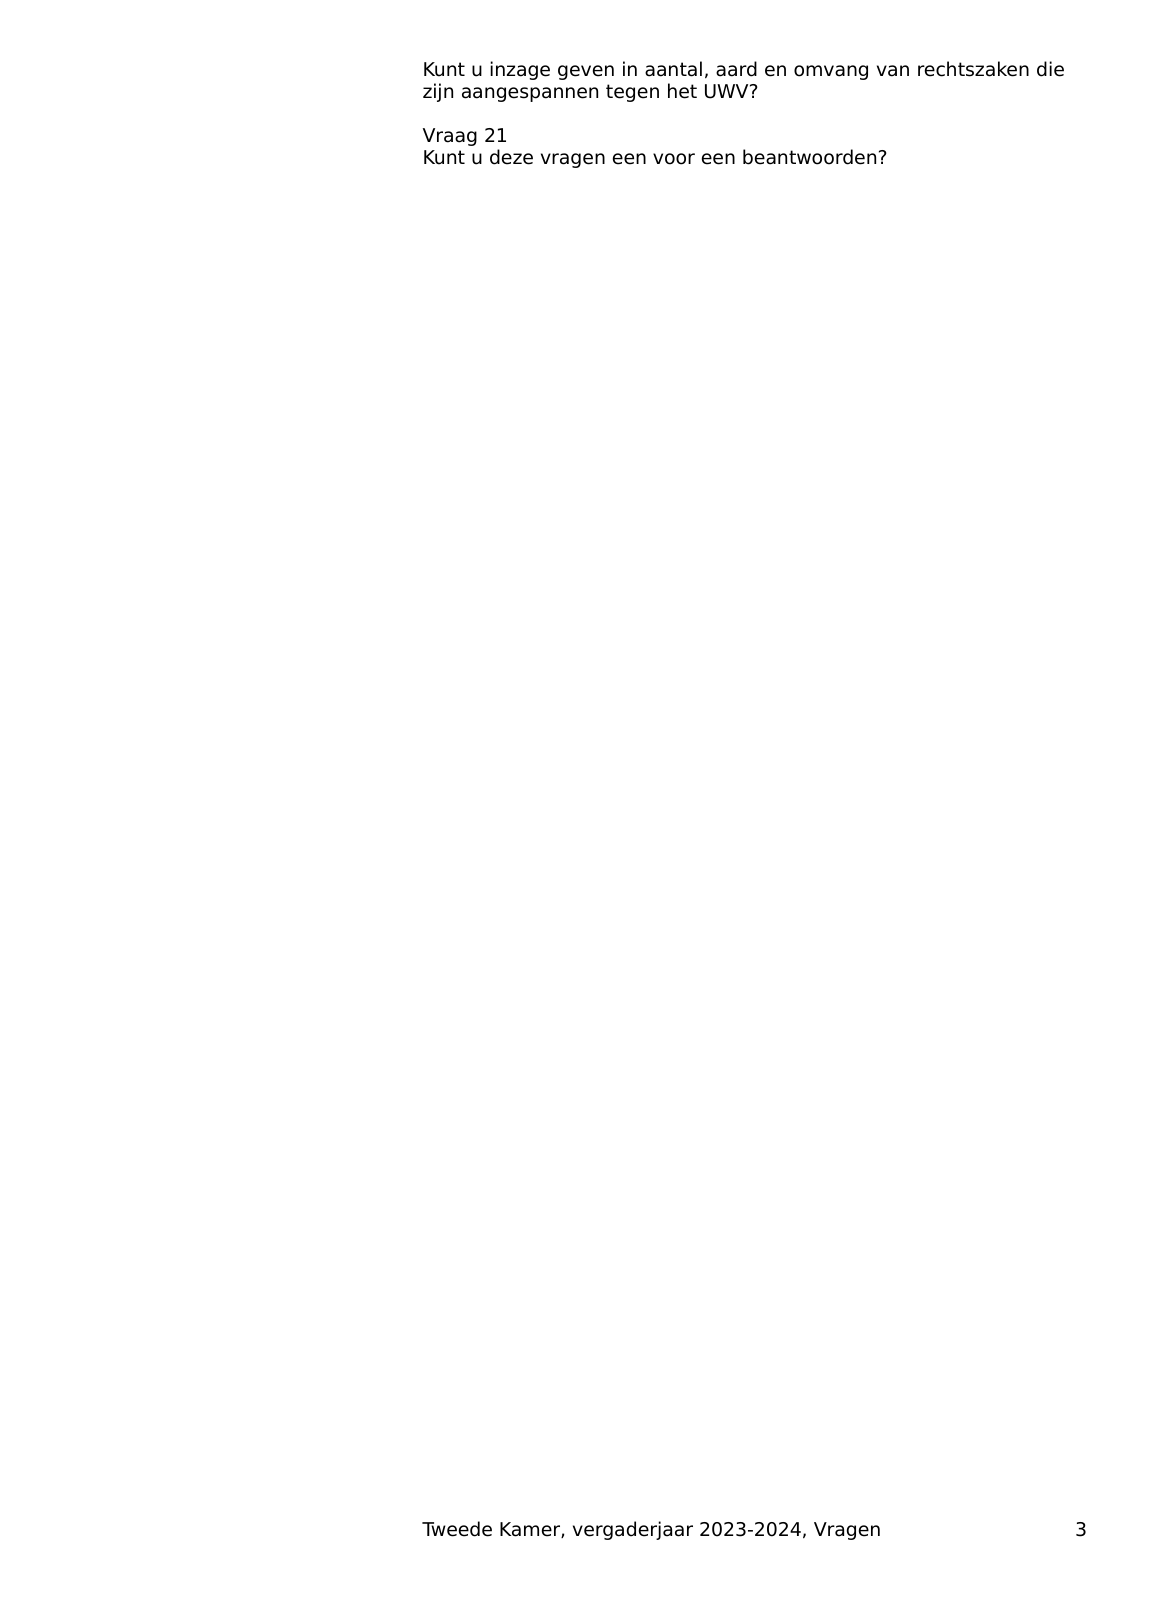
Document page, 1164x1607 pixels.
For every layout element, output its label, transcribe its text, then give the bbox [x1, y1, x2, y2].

text Vraag 21 [422, 125, 1087, 147]
text Kunt u deze vragen een voor een beantwoorden? [422, 147, 1087, 169]
text Kunt u inzage geven in aantal, aard en omvang van rechtszaken die zijn aangespannen tegen het UWV? [422, 59, 1087, 103]
